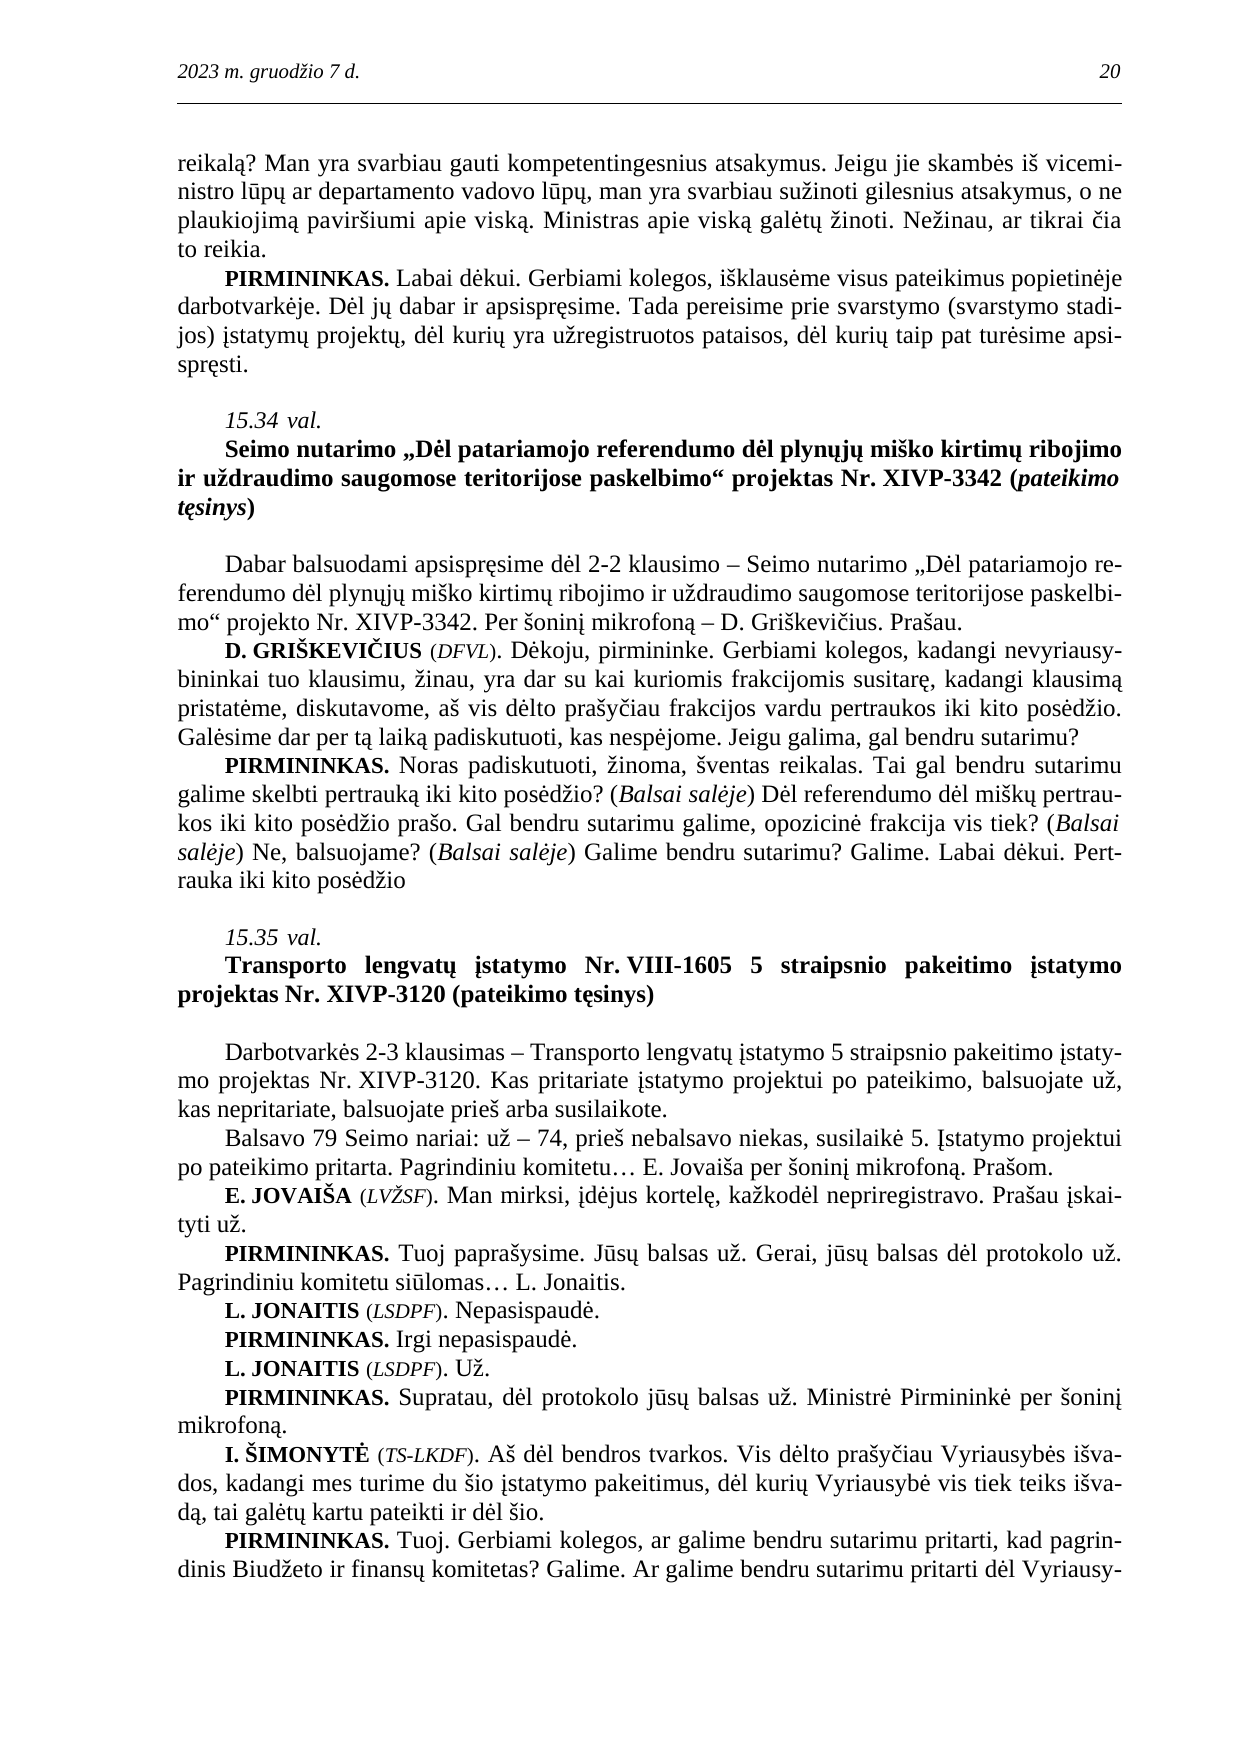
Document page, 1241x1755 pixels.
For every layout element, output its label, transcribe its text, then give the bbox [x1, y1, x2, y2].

text 15.35 val. [224, 923, 1122, 950]
text Trans­por­to leng­va­tų įsta­ty­mo Nr. VIII-1605 5 straips­nio pa­kei­ti­mo įsta­ty­mo projek­tas Nr. XIVP-3120 (pa­tei­ki­mo tę­si­nys) [177, 950, 1122, 1008]
text E. JOVAIŠA (LVŽSF). Man mirk­si, įdė­jus kor­te­lę, kaž­ko­dėl ne­pri­re­gist­ra­vo. Pra­šau įskai­ty­ti už. [177, 1180, 1122, 1238]
text PIRMININKAS. Ir­gi nepa­si­spau­dė. [177, 1324, 1122, 1353]
text L. JONAITIS (LSDPF). Nepa­si­spau­dė. [177, 1295, 1122, 1324]
text D. GRIŠKEVIČIUS (DFVL). Dė­ko­ju, pir­mi­nin­ke. Ger­bia­mi ko­le­gos, ka­dan­gi ne­vy­riau­sy­bi­nin­kai tuo klau­si­mu, ži­nau, yra dar su kai ku­rio­mis frak­ci­jo­mis su­si­ta­rę, ka­dan­gi klau­si­mą pri­sta­tė­me, dis­ku­ta­vo­me, aš vis dėl­to pra­šy­čiau frak­ci­jos var­du per­trau­kos iki ki­to po­sė­džio. Ga­lė­si­me dar per tą lai­ką pa­dis­ku­tuo­ti, kas ne­spė­jo­me. Jei­gu ga­li­ma, gal ben­dru su­ta­ri­mu? [177, 635, 1122, 750]
text PIRMININKAS. No­ras pa­dis­ku­tuo­ti, ži­no­ma, šven­tas rei­ka­las. Tai gal ben­dru su­ta­ri­mu ga­li­me skelb­ti per­trau­ką iki ki­to po­sė­džio? (Bal­sai sa­lė­je) Dėl re­fe­ren­du­mo dėl miš­kų per­trau­kos iki ki­to po­sė­džio pra­šo. Gal ben­dru su­ta­ri­mu ga­li­me, opo­zi­ci­nė frak­ci­ja vis tiek? (Bal­sai sa­lė­je) Ne, bal­suo­ja­me? (Bal­sai sa­lė­je) Ga­li­me ben­dru su­ta­ri­mu? Ga­li­me. La­bai dė­kui. Per­t­rau­ka iki ki­to po­sė­džio [177, 750, 1122, 894]
text I. ŠIMONYTĖ (TS-LKDF). Aš dėl ben­dros tvar­kos. Vis dėl­to pra­šy­čiau Vy­riau­sy­bės iš­va­dos, ka­dan­gi mes tu­ri­me du šio įsta­ty­mo pa­kei­ti­mus, dėl ku­rių Vy­riau­sy­bė vis tiek teiks iš­va­dą, tai ga­lė­tų kar­tu pa­teik­ti ir dėl šio. [177, 1439, 1122, 1525]
text PIRMININKAS. Tuoj. Ger­bia­mi ko­le­gos, ar ga­li­me ben­dru su­ta­ri­mu pri­tar­ti, kad pa­grin­di­nis Biu­dže­to ir fi­nan­sų ko­mi­te­tas? Ga­li­me. Ar ga­li­me ben­dru su­ta­ri­mu pri­tar­ti dėl Vy­riau­sy­ [177, 1525, 1122, 1583]
text Da­bar bal­suo­da­mi ap­si­sprę­si­me dėl 2-2 klau­si­mo – Sei­mo nu­ta­ri­mo „Dėl pa­ta­ria­mo­jo re­fe­ren­du­mo dėl ply­nų­jų miš­ko kir­ti­mų ri­bo­ji­mo ir už­drau­di­mo sau­go­mo­se te­ri­to­ri­jo­se pa­skel­bi­mo“ pro­jek­to Nr. XIVP-3342. Per šo­ni­nį mik­ro­fo­ną – D. Griš­ke­vi­čius. Pra­šau. [177, 549, 1122, 635]
text PIRMININKAS. La­bai dė­kui. Ger­bia­mi ko­le­gos, iš­klau­sė­me vi­sus pa­tei­ki­mus po­pie­ti­nė­je dar­bo­tvarkėje. Dėl jų da­bar ir ap­si­sprę­si­me. Ta­da per­ei­si­me prie svars­ty­mo (svars­ty­mo sta­di­jos) įsta­ty­mų pro­jek­tų, dėl ku­rių yra už­re­gist­ruo­tos pa­tai­sos, dėl ku­rių taip pat tu­rė­si­me ap­si­spręs­ti. [177, 263, 1122, 378]
text Bal­sa­vo 79 Sei­mo na­riai: už – 74, prieš ne­bal­sa­vo nie­kas, su­si­lai­kė 5. Įsta­ty­mo pro­jek­tui po pa­tei­ki­mo pri­tar­ta. Pa­grin­di­niu ko­mi­te­tu… E. Jo­vai­ša per šo­ni­nį mik­ro­fo­ną. Pra­šom. [177, 1123, 1122, 1180]
text rei­ka­lą? Man yra svar­biau gau­ti kom­pe­ten­tin­ges­nius at­sa­ky­mus. Jei­gu jie skam­bės iš vi­ce­mi­nist­ro lū­pų ar de­par­ta­men­to va­do­vo lū­pų, man yra svar­biau su­ži­no­ti gi­les­nius at­sa­ky­mus, o ne plau­kio­ji­mą pa­vir­šiu­mi apie vis­ką. Mi­nist­ras apie vis­ką ga­lė­tų ži­no­ti. Ne­ži­nau, ar tik­rai čia to rei­kia. [177, 148, 1122, 263]
text L. JONAITIS (LSDPF). Už. [177, 1353, 1122, 1382]
text Dar­bo­tvarkės 2-3 klau­si­mas – Trans­por­to leng­va­tų įsta­ty­mo 5 straips­nio pa­kei­ti­mo įsta­ty­mo pro­jek­tas Nr. XIVP-3120. Kas pri­ta­ria­te įsta­ty­mo pro­jek­tui po pa­tei­ki­mo, bal­suo­ja­te už, kas ne­pri­ta­ria­te, bal­suo­ja­te prieš ar­ba su­si­lai­ko­te. [177, 1037, 1122, 1123]
text PIRMININKAS. Tuoj pa­pra­šy­si­me. Jū­sų bal­sas už. Ge­rai, jū­sų bal­sas dėl pro­to­ko­lo už. Pa­grin­di­niu ko­mi­te­tu siū­lo­mas… L. Jo­nai­tis. [177, 1238, 1122, 1295]
text Sei­mo nu­ta­ri­mo „Dėl pa­ta­ria­mo­jo re­fe­ren­du­mo dėl ply­nų­jų miš­ko kir­ti­mų ri­bo­ji­mo ir už­drau­di­mo sau­go­mo­se te­ri­to­ri­jo­se pa­skel­bi­mo“ pro­jek­tas Nr. XIVP-3342 (pa­tei­ki­mo tę­si­nys) [177, 434, 1122, 520]
text 15.34 val. [224, 406, 1122, 434]
text PIRMININKAS. Su­pra­tau, dėl pro­to­ko­lo jū­sų bal­sas už. Mi­nist­rė Pir­mi­nin­kė per šo­ni­nį mik­ro­fo­ną. [177, 1382, 1122, 1439]
